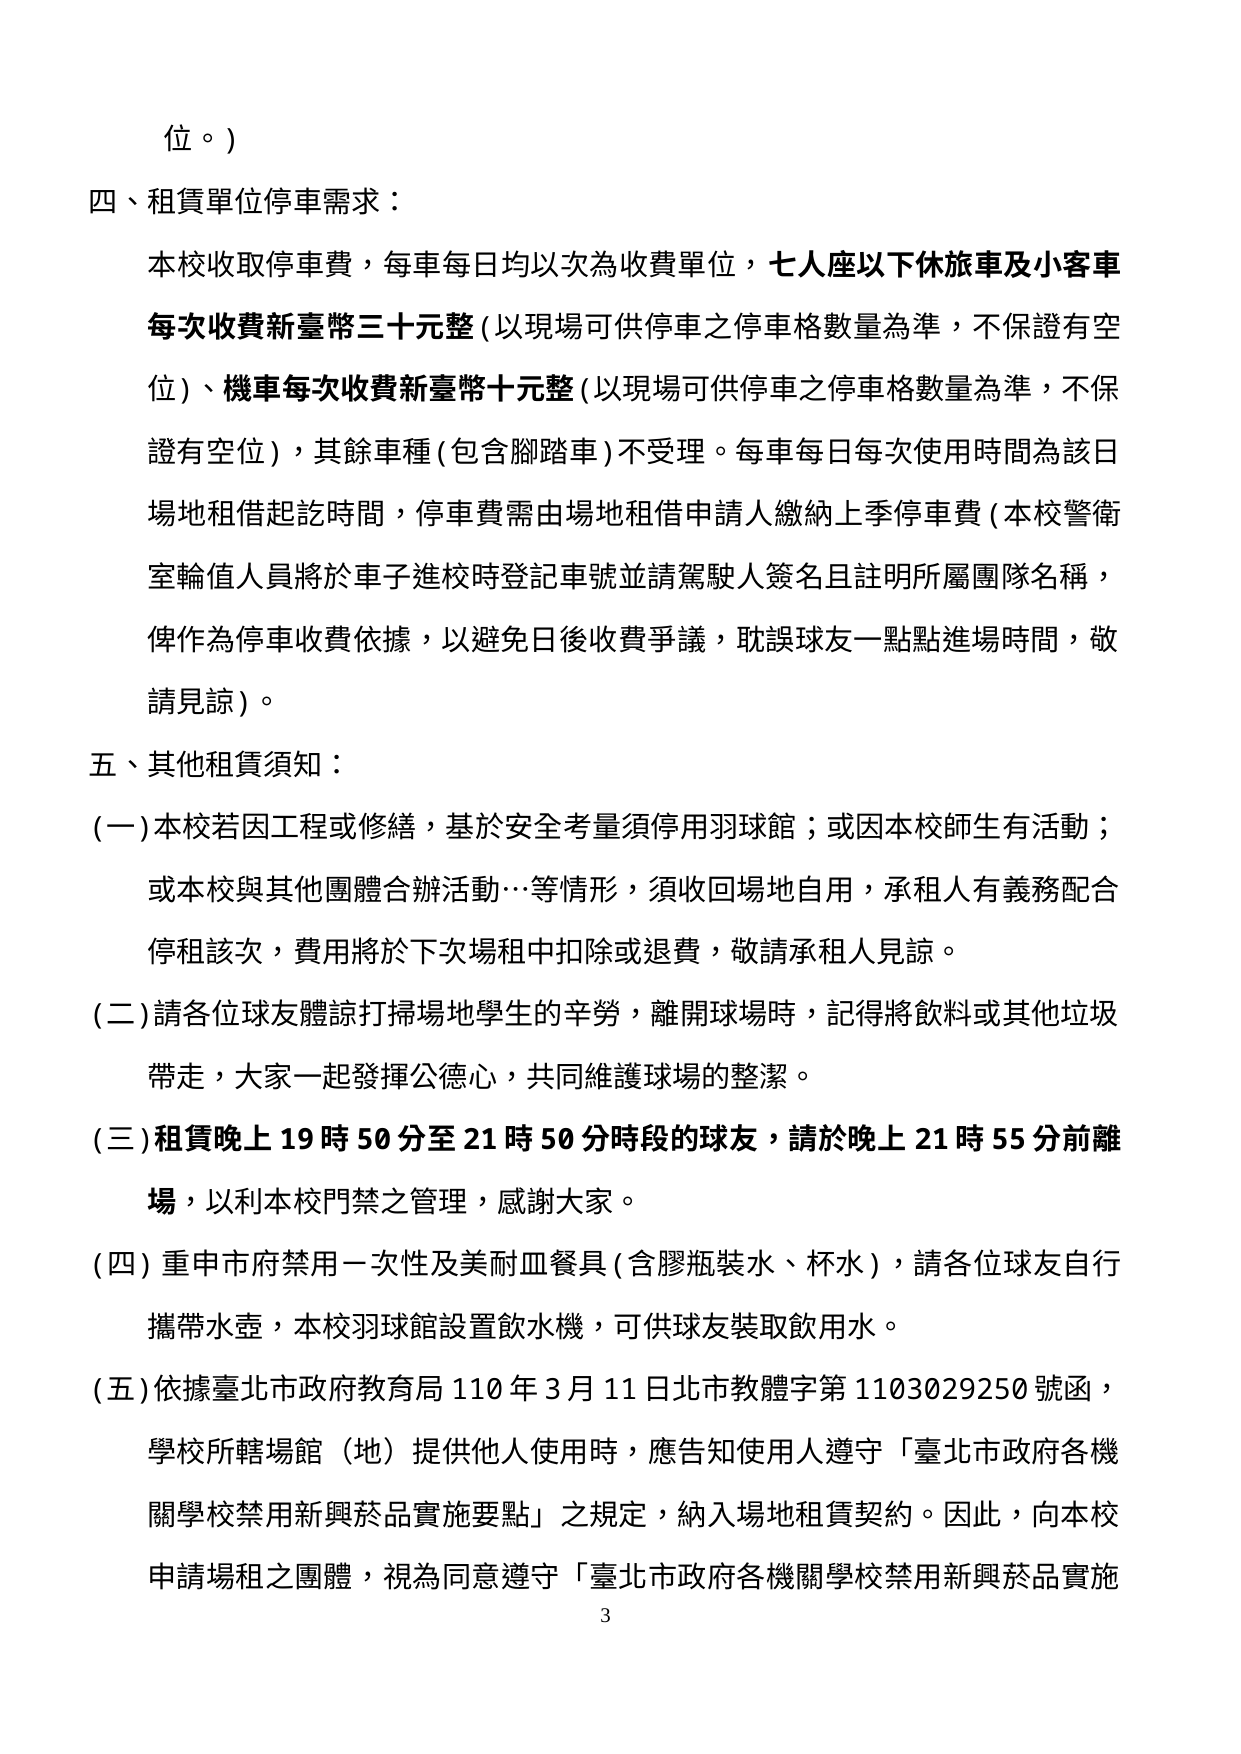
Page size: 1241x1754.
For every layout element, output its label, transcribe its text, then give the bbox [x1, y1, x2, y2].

text (一)本校若因工程或修繕，基於安全考量須停用羽球館；或因本校師生有活動；或本校與其他團體合辦活動…等情形，須收回場地自用，承租人有義務配合停租該次，費用將於下次場租中扣除或退費，敬請承租人見諒。 [89, 783, 1122, 971]
text 四、租賃單位停車需求： [89, 158, 1122, 221]
text 五、其他租賃須知： [89, 721, 1122, 783]
list 本校羽球場共4面球網，原則上以2面球網為出租單位。但於不影響續租者及新租者權益之情形，若有剩餘未出租之球網，得以1面球網為出租單位。) [89, 96, 1122, 158]
text (五)依據臺北市政府教育局110年3月11日北市教體字第1103029250號函，學校所轄場館（地）提供他人使用時，應告知使用人遵守「臺北市政府各機關學校禁用新興菸品實施要點」之規定，納入場地租賃契約。因此，向本校申請場租之團體，視為同意遵守「臺北市政府各機關學校禁用新興菸品實施 [89, 1346, 1122, 1596]
text 本校收取停車費，每車每日均以次為收費單位，七人座以下休旅車及小客車每次收費新臺幣三十元整(以現場可供停車之停車格數量為準，不保證有空位)、機車每次收費新臺幣十元整(以現場可供停車之停車格數量為準，不保證有空位)，其餘車種(包含腳踏車)不受理。每車每日每次使用時間為該日場地租借起訖時間，停車費需由場地租借申請人繳納上季停車費(本校警衛室輪值人員將於車子進校時登記車號並請駕駛人簽名且註明所屬團隊名稱，俾作為停車收費依據，以避免日後收費爭議，耽誤球友一點點進場時間，敬請見諒)。 [147, 221, 1122, 721]
text (二)請各位球友體諒打掃場地學生的辛勞，離開球場時，記得將飲料或其他垃圾帶走，大家一起發揮公德心，共同維護球場的整潔。 [89, 971, 1122, 1096]
text (三)租賃晚上19時50分至21時50分時段的球友，請於晚上21時55分前離場，以利本校門禁之管理，感謝大家。 [89, 1096, 1122, 1221]
text (四) 重申市府禁用ㄧ次性及美耐皿餐具(含膠瓶裝水、杯水)，請各位球友自行攜帶水壺，本校羽球館設置飲水機，可供球友裝取飲用水。 [89, 1221, 1122, 1346]
